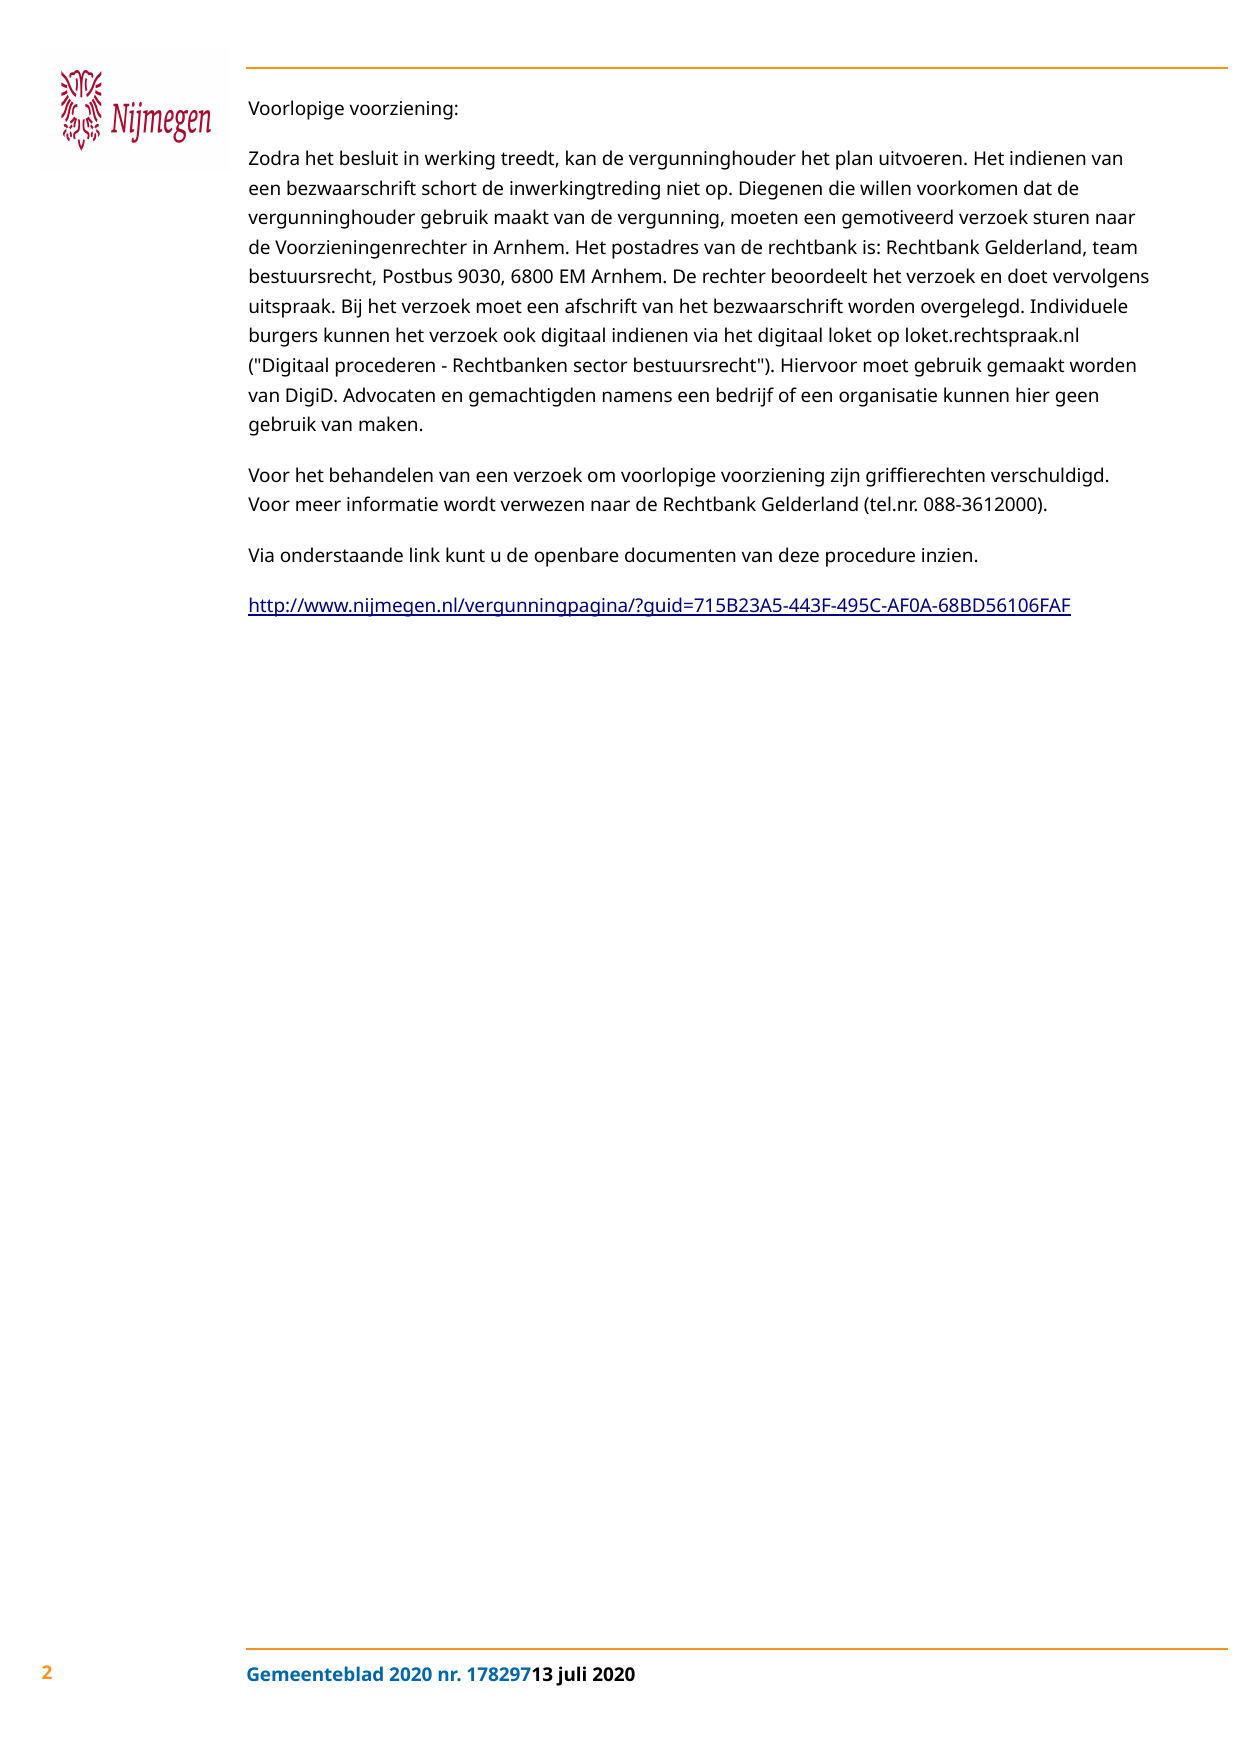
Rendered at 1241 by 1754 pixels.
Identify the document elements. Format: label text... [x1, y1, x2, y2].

text Via onderstaande link kunt u de openbare documenten van deze procedure inzien. [248, 542, 1152, 568]
text http://www.nijmegen.nl/vergunningpagina/?guid=715B23A5-443F-495C-AF0A-68BD56106FAF [248, 592, 1152, 618]
picture [41, 47, 231, 172]
text Zodra het besluit in werking treedt, kan de vergunninghouder het plan uitvoeren. Het indienen van een bezwaarschrift schort de inwerkingtreding niet op. Diegenen die willen voorkomen dat de vergunninghouder gebruik maakt van de vergunning, moeten een gemotiveerd verzoek sturen naar de Voorzieningenrechter in Arnhem. Het postadres van de rechtbank is: Rechtbank Gelderland, team bestuursrecht, Postbus 9030, 6800 EM Arnhem. De rechter beoordeelt het verzoek en doet vervolgens uitspraak. Bij het verzoek moet een afschrift van het bezwaarschrift worden overgelegd. Individuele burgers kunnen het verzoek ook digitaal indienen via het digitaal loket op loket.rechtspraak.nl ("Digitaal procederen - Rechtbanken sector bestuursrecht"). Hiervoor moet gebruik gemaakt worden van DigiD. Advocaten en gemachtigden namens een bedrijf of een organisatie kunnen hier geen gebruik van maken. [248, 145, 1152, 437]
text Voor het behandelen van een verzoek om voorlopige voorziening zijn griffierechten verschuldigd. Voor meer informatie wordt verwezen naar de Rechtbank Gelderland (tel.nr. 088-3612000). [248, 462, 1152, 517]
text Voorlopige voorziening: [248, 95, 1152, 121]
